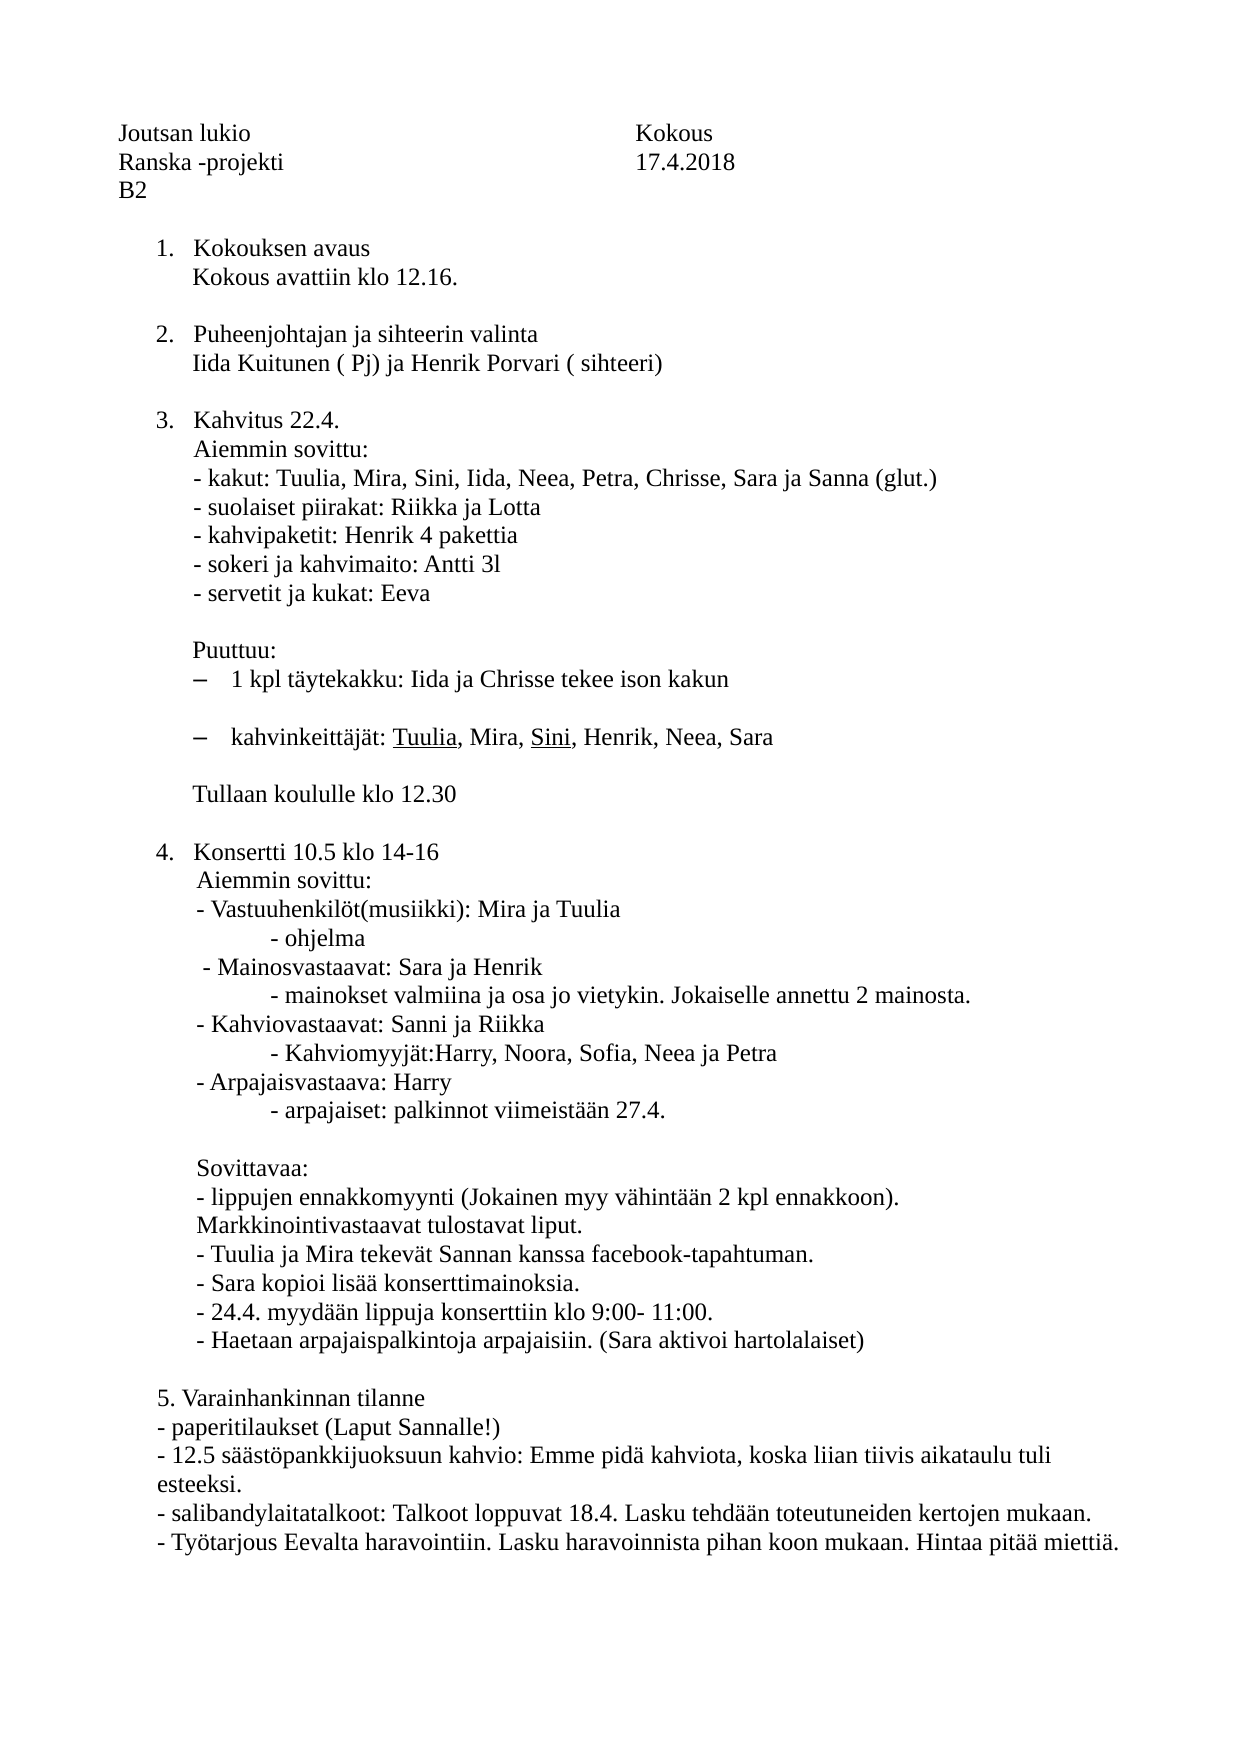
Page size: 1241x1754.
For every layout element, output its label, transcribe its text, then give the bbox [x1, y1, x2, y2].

text - lippujen ennakkomyynti (Jokainen myy vähintään 2 kpl ennakkoon). Markkinointivastaavat tulostavat liput. [196, 1182, 1122, 1239]
list Puheenjohtajan ja sihteerin valinta [156, 319, 1122, 348]
text Puuttuu: [118, 636, 1122, 664]
text B2 [118, 176, 1122, 204]
list Kokouksen avaus [156, 233, 1122, 262]
text 5. Varainhankinnan tilanne [157, 1383, 1122, 1412]
list 1 kpl täytekakku: Iida ja Chrisse tekee ison kakun [193, 664, 1122, 693]
list Aiemmin sovittu: [156, 434, 1122, 463]
text Joutsan lukio Kokous [118, 118, 1122, 147]
list kahvinkeittäjät: Tuulia, Mira, Sini, Henrik, Neea, Sara [193, 722, 1122, 751]
text - Työtarjous Eevalta haravointiin. Lasku haravoinnista pihan koon mukaan. Hintaa pitää miettiä. [157, 1527, 1122, 1556]
text Iida Kuitunen ( Pj) ja Henrik Porvari ( sihteeri) [118, 348, 1122, 377]
text - salibandylaitatalkoot: Talkoot loppuvat 18.4. Lasku tehdään toteutuneiden kertojen mukaan. [157, 1498, 1122, 1527]
text - ohjelma [196, 923, 1122, 952]
text - Sara kopioi lisää konserttimainoksia. [196, 1268, 1122, 1297]
text - Kahviomyyjät:Harry, Noora, Sofia, Neea ja Petra [196, 1038, 1122, 1067]
text - paperitilaukset (Laput Sannalle!) [157, 1412, 1122, 1441]
text - Haetaan arpajaispalkintoja arpajaisiin. (Sara aktivoi hartolalaiset) [196, 1326, 1122, 1354]
text - Arpajaisvastaava: Harry [196, 1067, 1122, 1096]
text - Kahviovastaavat: Sanni ja Riikka [196, 1009, 1122, 1038]
text - Mainosvastaavat: Sara ja Henrik [196, 952, 1122, 981]
list Konsertti 10.5 klo 14-16 [156, 837, 1122, 866]
text - Vastuuhenkilöt(musiikki): Mira ja Tuulia [196, 894, 1122, 923]
text Aiemmin sovittu: [196, 866, 1122, 894]
list - servetit ja kukat: Eeva [156, 578, 1122, 607]
text Kokous avattiin klo 12.16. [118, 262, 1122, 291]
list - kakut: Tuulia, Mira, Sini, Iida, Neea, Petra, Chrisse, Sara ja Sanna (glut.) [156, 463, 1122, 492]
text Ranska -projekti 17.4.2018 [118, 147, 1122, 176]
text - 12.5 säästöpankkijuoksuun kahvio: Emme pidä kahviota, koska liian tiivis aikataulu tuli esteeksi. [157, 1441, 1122, 1498]
text - 24.4. myydään lippuja konserttiin klo 9:00- 11:00. [196, 1297, 1122, 1326]
text Sovittavaa: [196, 1153, 1122, 1182]
text - Tuulia ja Mira tekevät Sannan kanssa facebook-tapahtuman. [196, 1239, 1122, 1268]
list Kahvitus 22.4. [156, 406, 1122, 434]
list - suolaiset piirakat: Riikka ja Lotta [156, 492, 1122, 521]
list - kahvipaketit: Henrik 4 pakettia [156, 521, 1122, 549]
text Tullaan koululle klo 12.30 [118, 779, 1122, 808]
list - sokeri ja kahvimaito: Antti 3l [156, 549, 1122, 578]
text - mainokset valmiina ja osa jo vietykin. Jokaiselle annettu 2 mainosta. [196, 981, 1122, 1009]
text - arpajaiset: palkinnot viimeistään 27.4. [196, 1096, 1122, 1124]
